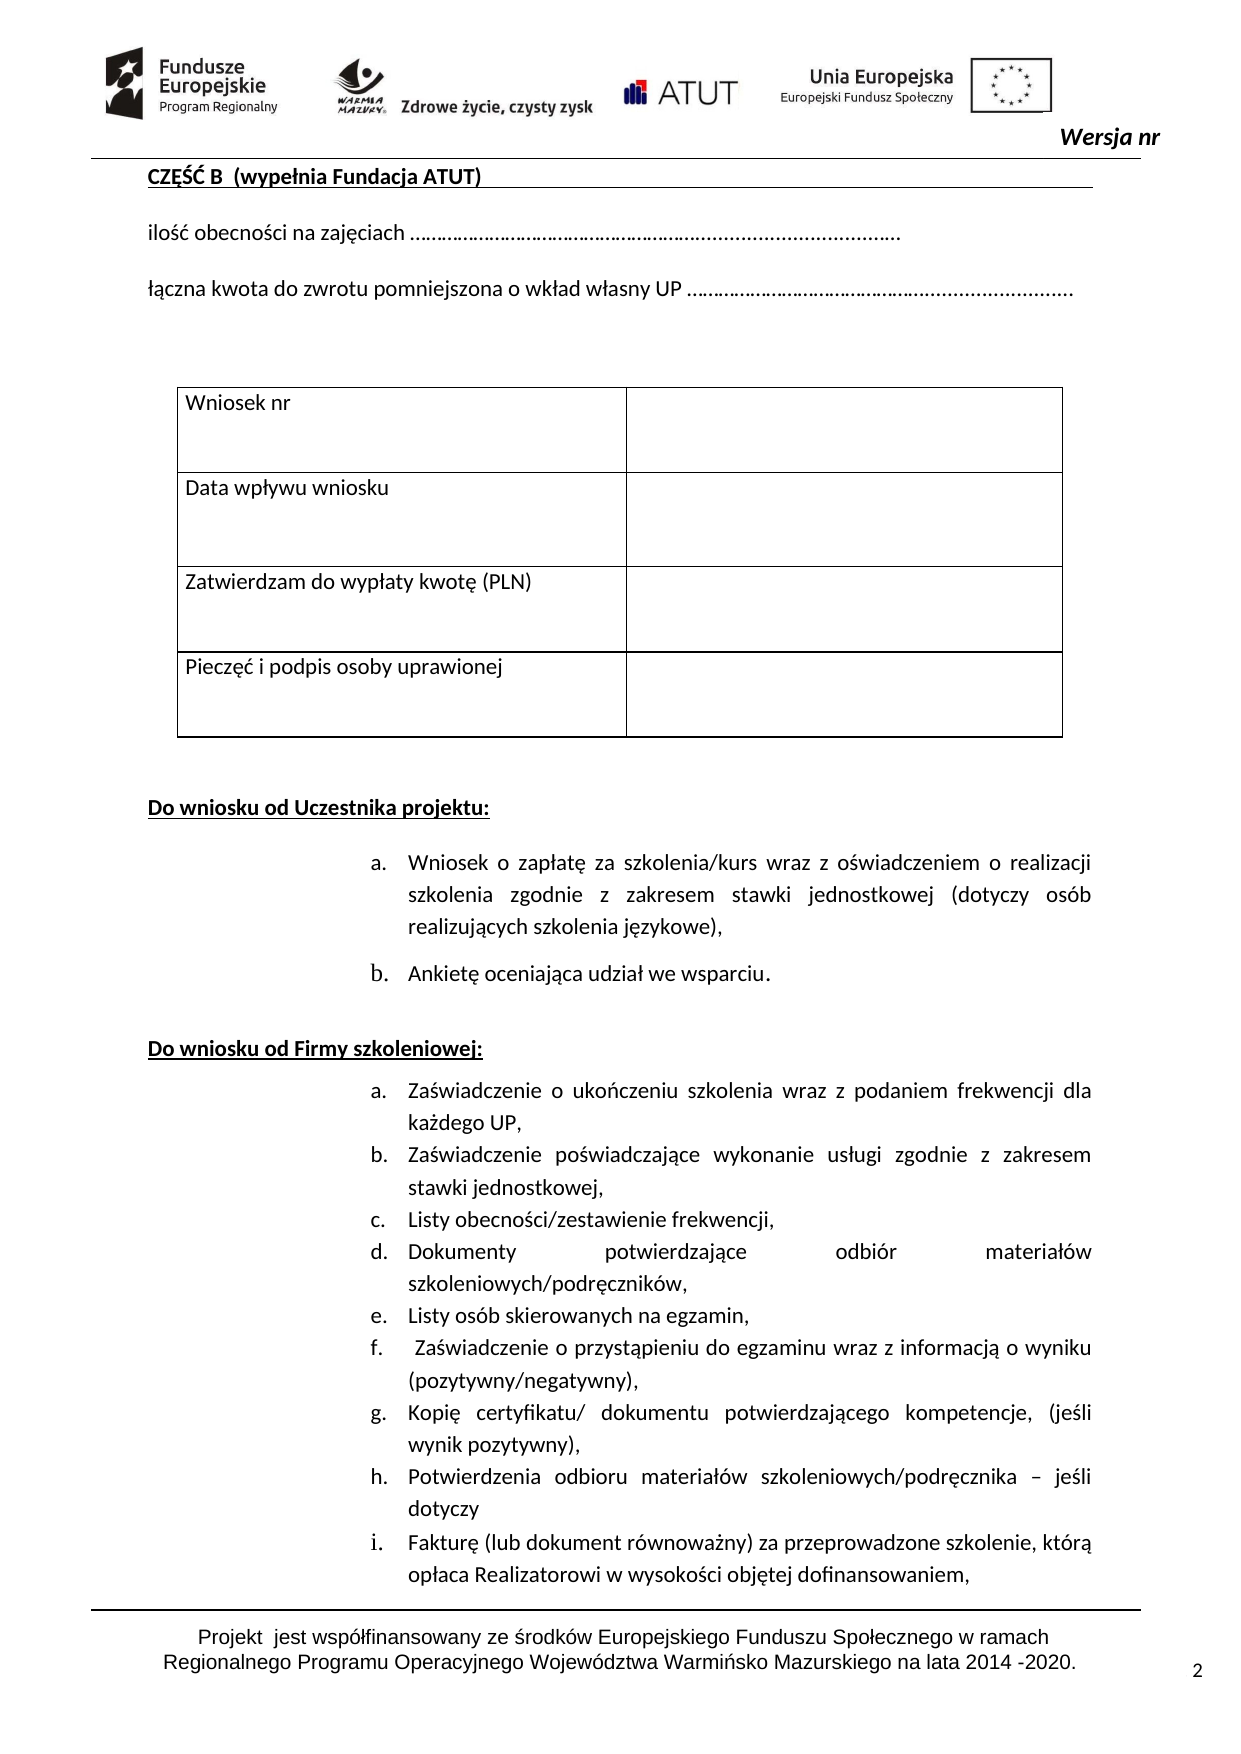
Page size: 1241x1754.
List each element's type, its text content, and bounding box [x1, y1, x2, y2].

table_cell Zatwierdzam do wypłaty kwotę (PLN) [178, 567, 626, 651]
table_cell [627, 567, 1062, 651]
list Listy osób skierowanych na egzamin, [370, 1301, 1092, 1329]
list Kopię certyfikatu/ dokumentu potwierdzającego kompetencje, (jeśli wynik pozytywny), [370, 1398, 1092, 1458]
text Do wniosku od Firmy szkoleniowej: [148, 1034, 1092, 1062]
text łączna kwota do zwrotu pomniejszona o wkład własny UP ……………………………………….......................... [148, 274, 1092, 303]
table_header [627, 388, 1062, 472]
table_cell Data wpływu wniosku [178, 473, 626, 566]
text Do wniosku od Uczestnika projektu: [148, 793, 1092, 822]
table_cell [627, 473, 1062, 566]
list Ankietę oceniająca udział we wsparciu. [370, 957, 1092, 988]
table_header Wniosek nr [178, 388, 626, 472]
table_cell Pieczęć i podpis osoby uprawionej [178, 653, 626, 736]
list Zaświadczenie o ukończeniu szkolenia wraz z podaniem frekwencji dla każdego UP, [370, 1076, 1092, 1136]
table_cell [627, 653, 1062, 736]
text CZĘŚĆ B (wypełnia Fundacja ATUT) [148, 162, 1092, 187]
list Potwierdzenia odbioru materiałów szkoleniowych/podręcznika – jeśli dotyczy [370, 1462, 1092, 1522]
list Fakturę (lub dokument równoważny) za przeprowadzone szkolenie, którą opłaca Realizatorowi w wysokości objętej dofinansowaniem, [370, 1527, 1092, 1588]
list Zaświadczenie o przystąpieniu do egzaminu wraz z informacją o wyniku (pozytywny/negatywny), [370, 1333, 1092, 1394]
list Wniosek o zapłatę za szkolenia/kurs wraz z oświadczeniem o realizacji szkolenia zgodnie z zakresem stawki jednostkowej (dotyczy osób realizujących szkolenia językowe), [370, 848, 1092, 940]
list Zaświadczenie poświadczające wykonanie usługi zgodnie z zakresem stawki jednostkowej, [370, 1140, 1092, 1201]
list Dokumenty potwierdzające odbiór materiałów szkoleniowych/podręczników, [370, 1237, 1092, 1297]
list Listy obecności/zestawienie frekwencji, [370, 1205, 1092, 1233]
text ilość obecności na zajęciach ……………………………………………….................................… [148, 218, 1092, 247]
